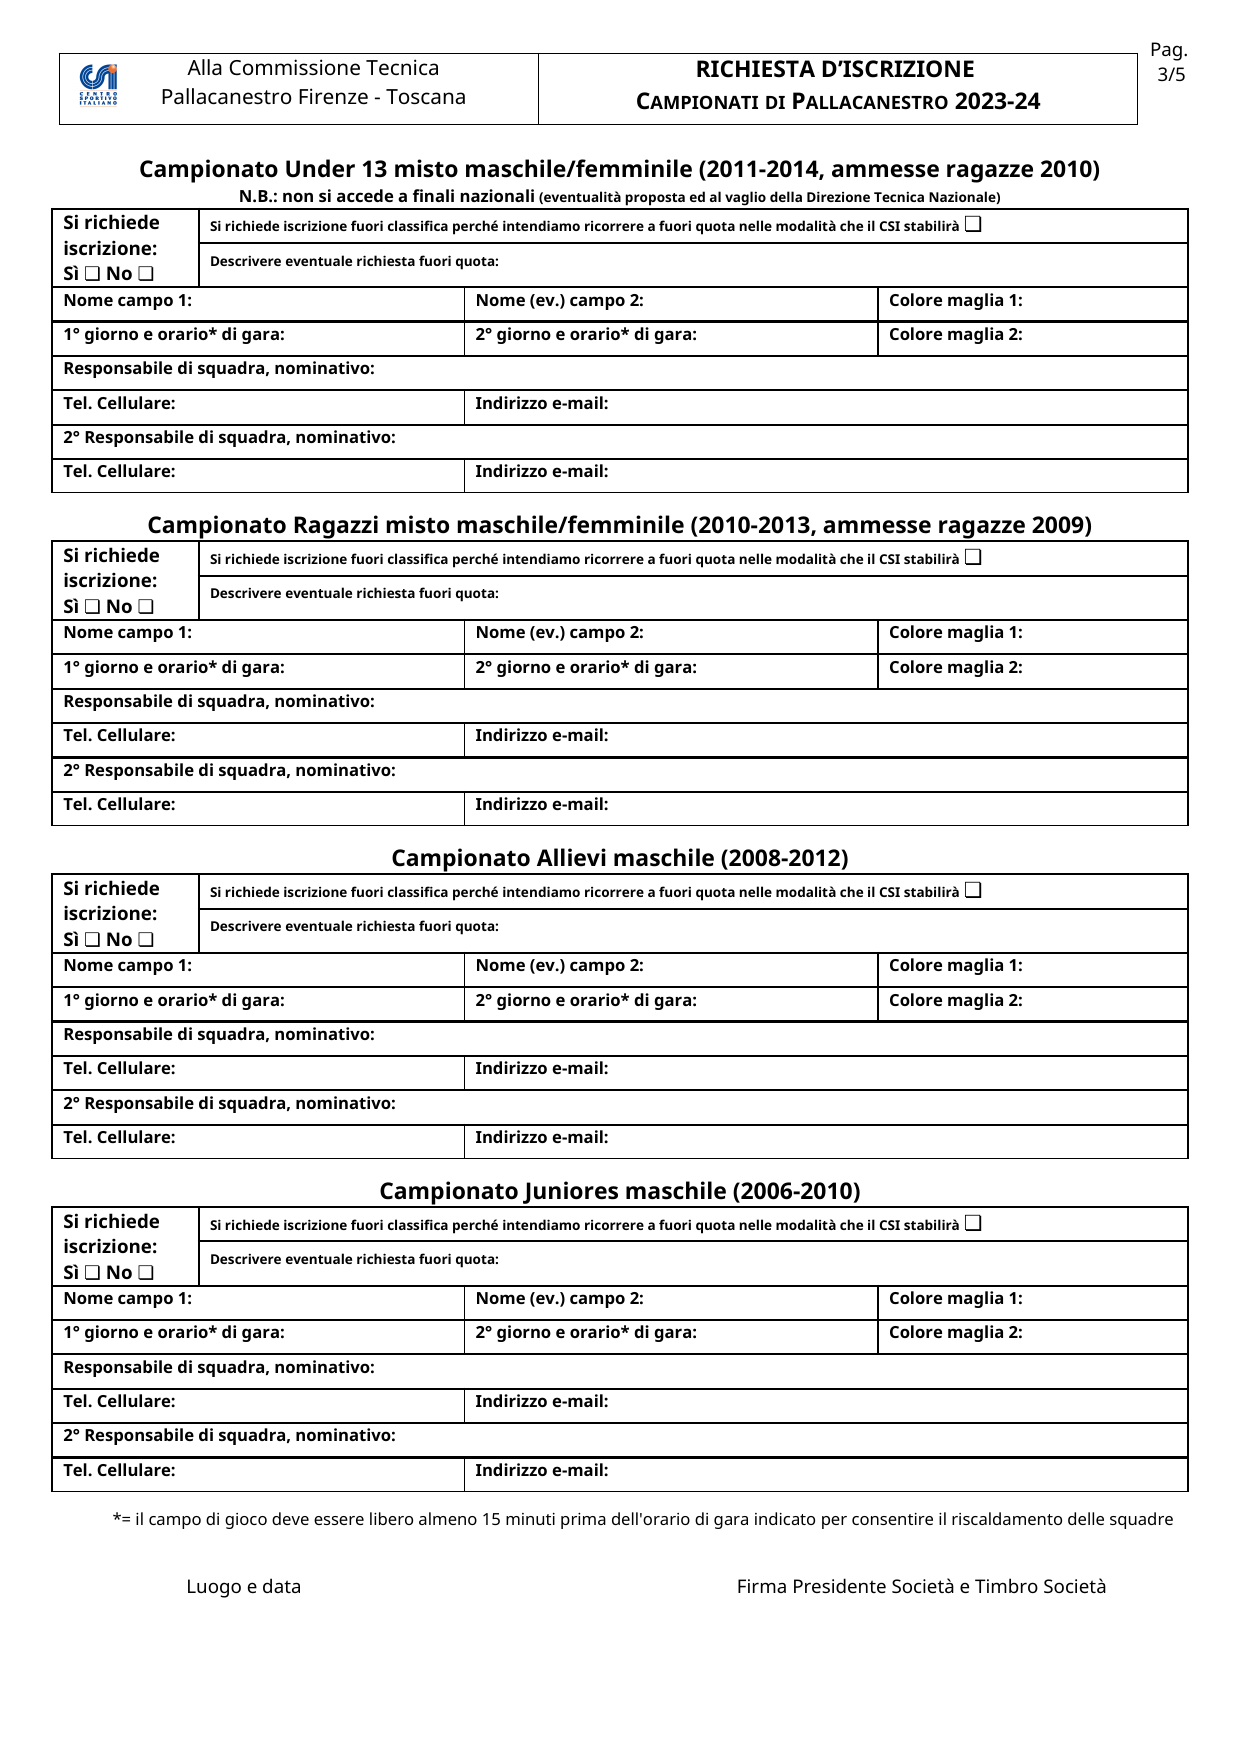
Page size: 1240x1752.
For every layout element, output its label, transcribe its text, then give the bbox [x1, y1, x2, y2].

table_cell 1° giorno e orario* di gara: [53, 655, 464, 688]
table_cell Responsabile di squadra, nominativo: [53, 357, 1187, 389]
text Campionato Allievi maschile (2008-2012) [59, 842, 1181, 873]
table_cell Responsabile di squadra, nominativo: [53, 1023, 1187, 1055]
table_header Si richiede iscrizione fuori classifica perché intendiamo ricorrere a fuori quota nelle modalità che il CSI stabilirà ❏ [200, 210, 1187, 242]
table_cell Colore maglia 2: [879, 1321, 1187, 1353]
table_cell Colore maglia 2: [879, 655, 1187, 688]
table_cell Nome campo 1: [53, 954, 464, 986]
table_cell Indirizzo e-mail: [465, 793, 1187, 825]
table_cell Tel. Cellulare: [53, 724, 464, 756]
table_cell Indirizzo e-mail: [465, 1057, 1187, 1089]
table_cell Descrivere eventuale richiesta fuori quota: [200, 244, 1187, 286]
table_cell Tel. Cellulare: [53, 1057, 464, 1089]
table_cell Indirizzo e-mail: [465, 1459, 1187, 1491]
table_cell 1° giorno e orario* di gara: [53, 988, 464, 1020]
table_cell Colore maglia 1: [879, 1287, 1187, 1319]
table_cell Indirizzo e-mail: [465, 460, 1187, 492]
table_cell 1° giorno e orario* di gara: [53, 323, 464, 355]
table_cell Indirizzo e-mail: [465, 724, 1187, 756]
table_cell Indirizzo e-mail: [465, 1126, 1187, 1158]
table_cell 2° Responsabile di squadra, nominativo: [53, 759, 1187, 791]
table_cell Tel. Cellulare: [53, 1459, 464, 1491]
table_cell Tel. Cellulare: [53, 1390, 464, 1422]
text Campionato Under 13 misto maschile/femminile (2011-2014, ammesse ragazze 2010) N.B.: non si accede a finali nazionali (eventualità proposta ed al vaglio della Direzione Tecnica Nazionale) [59, 153, 1181, 207]
table_header Si richiede iscrizione: Sì ❏ No ❏ [53, 210, 198, 286]
table_header Si richiede iscrizione fuori classifica perché intendiamo ricorrere a fuori quota nelle modalità che il CSI stabilirà ❏ [200, 875, 1187, 907]
table_cell Nome (ev.) campo 2: [465, 954, 877, 986]
table_header Si richiede iscrizione: Sì ❏ No ❏ [53, 875, 198, 952]
table_cell Tel. Cellulare: [53, 1126, 464, 1158]
table_header Si richiede iscrizione fuori classifica perché intendiamo ricorrere a fuori quota nelle modalità che il CSI stabilirà ❏ [200, 1208, 1187, 1240]
table_cell 2° Responsabile di squadra, nominativo: [53, 426, 1187, 458]
table_cell Responsabile di squadra, nominativo: [53, 690, 1187, 722]
table_cell Indirizzo e-mail: [465, 391, 1187, 423]
table_cell Nome campo 1: [53, 621, 464, 653]
table_cell Tel. Cellulare: [53, 460, 464, 492]
table_cell Colore maglia 2: [879, 323, 1187, 355]
table_cell Tel. Cellulare: [53, 391, 464, 423]
table_cell Nome campo 1: [53, 288, 464, 320]
subtitle Luogo e data Firma Presidente Società e Timbro Società [112, 1574, 1181, 1599]
table_cell 2° giorno e orario* di gara: [465, 1321, 877, 1353]
subtitle *= il campo di gioco deve essere libero almeno 15 minuti prima dell'orario di gara indicato per consentire il riscaldamento delle squadre [112, 1507, 1181, 1530]
table_cell Responsabile di squadra, nominativo: [53, 1355, 1187, 1388]
table_cell 2° giorno e orario* di gara: [465, 988, 877, 1020]
table_cell Nome campo 1: [53, 1287, 464, 1319]
table_header Si richiede iscrizione fuori classifica perché intendiamo ricorrere a fuori quota nelle modalità che il CSI stabilirà ❏ [200, 542, 1187, 574]
text Campionato Ragazzi misto maschile/femminile (2010-2013, ammesse ragazze 2009) [59, 509, 1181, 540]
text Campionato Juniores maschile (2006-2010) [59, 1174, 1181, 1206]
table_cell Nome (ev.) campo 2: [465, 1287, 877, 1319]
table_cell Indirizzo e-mail: [465, 1390, 1187, 1422]
table_cell Nome (ev.) campo 2: [465, 621, 877, 653]
table_cell Colore maglia 1: [879, 288, 1187, 320]
table_cell Colore maglia 1: [879, 621, 1187, 653]
table_cell 1° giorno e orario* di gara: [53, 1321, 464, 1353]
table_header Si richiede iscrizione: Sì ❏ No ❏ [53, 1208, 198, 1284]
table_cell Descrivere eventuale richiesta fuori quota: [200, 910, 1187, 952]
table_cell 2° giorno e orario* di gara: [465, 323, 877, 355]
table_cell 2° giorno e orario* di gara: [465, 655, 877, 688]
table_cell Descrivere eventuale richiesta fuori quota: [200, 577, 1187, 619]
table_header Si richiede iscrizione: Sì ❏ No ❏ [53, 542, 198, 619]
table_cell 2° Responsabile di squadra, nominativo: [53, 1091, 1187, 1123]
table_cell Colore maglia 2: [879, 988, 1187, 1020]
table_cell Colore maglia 1: [879, 954, 1187, 986]
table_cell Descrivere eventuale richiesta fuori quota: [200, 1242, 1187, 1284]
table_cell Nome (ev.) campo 2: [465, 288, 877, 320]
table_cell 2° Responsabile di squadra, nominativo: [53, 1424, 1187, 1456]
picture [68, 58, 127, 115]
table_cell Tel. Cellulare: [53, 793, 464, 825]
